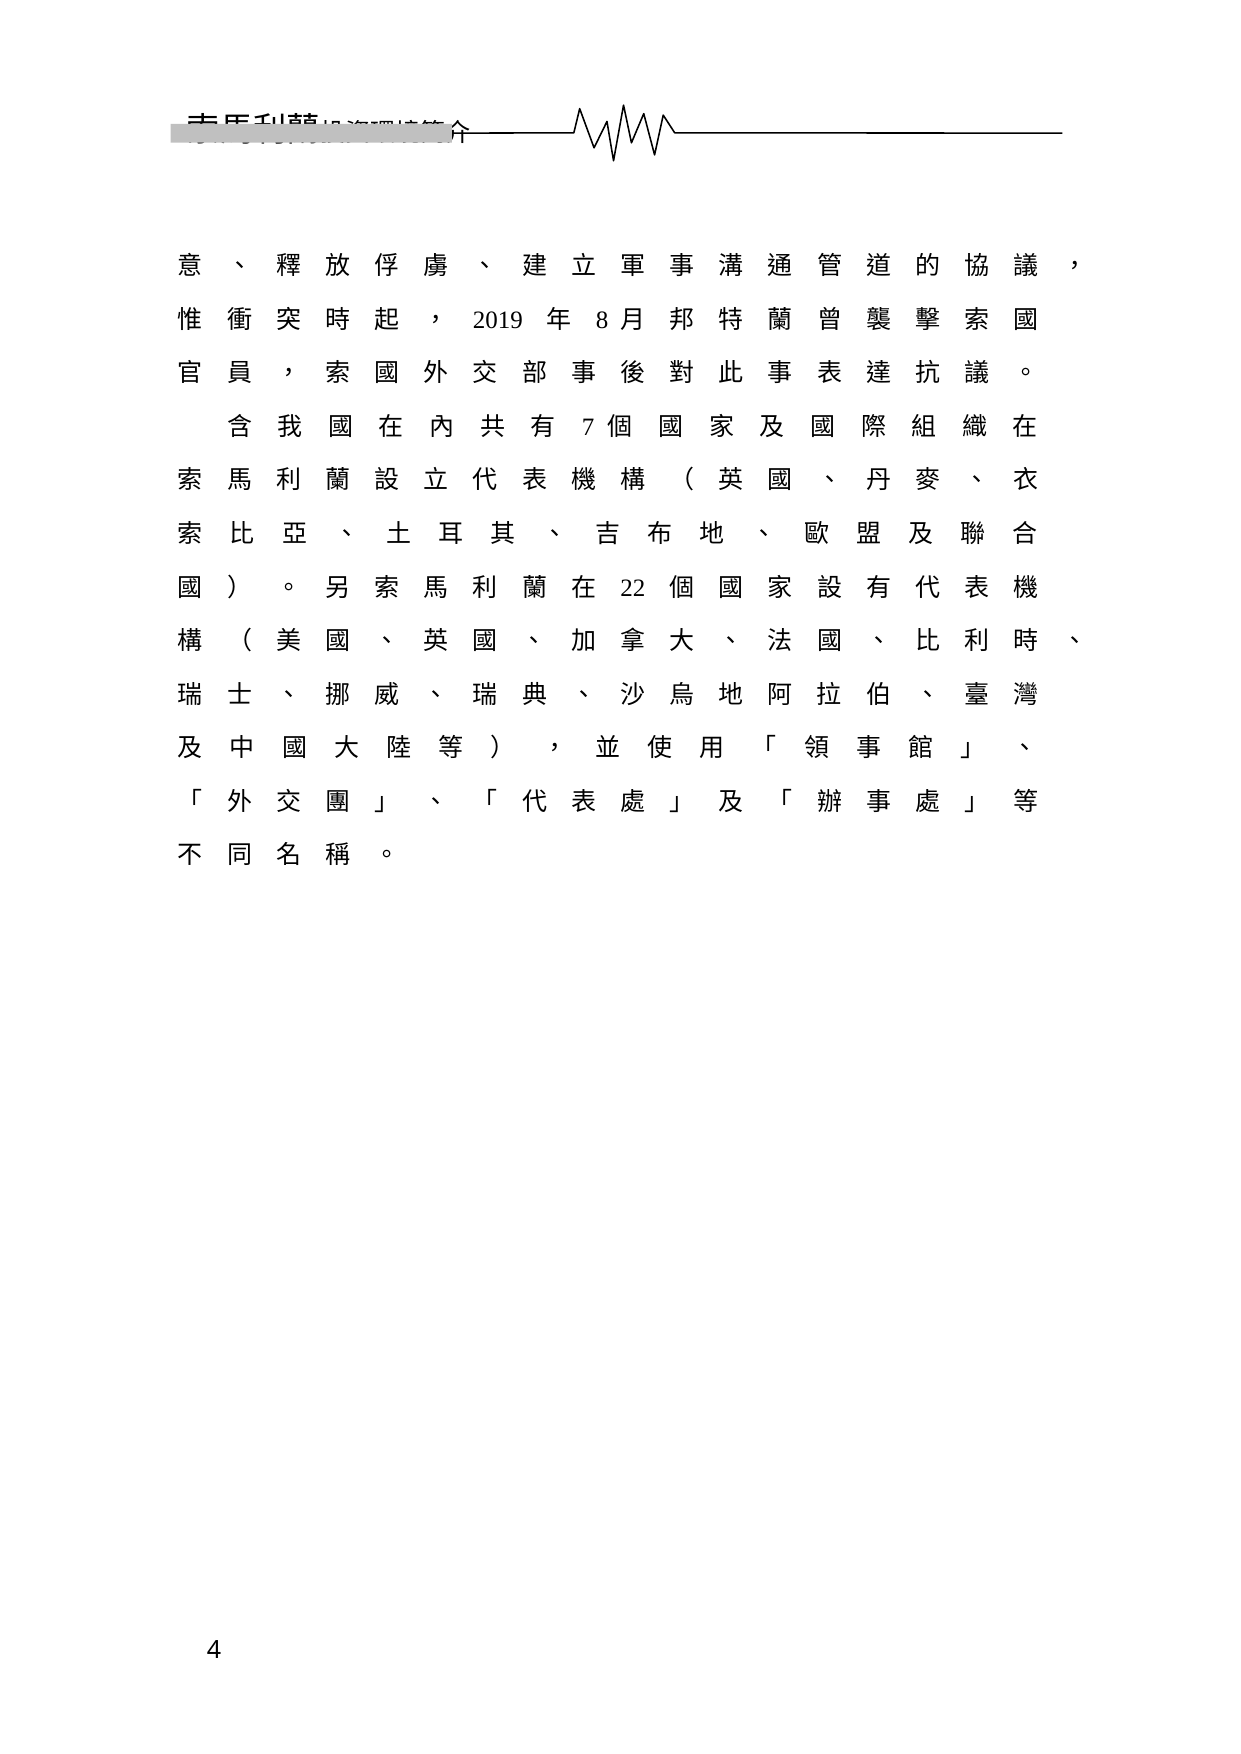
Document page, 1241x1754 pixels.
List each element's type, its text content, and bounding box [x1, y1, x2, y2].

text 含我國在內共有7個國家及國際組織在索馬利蘭設立代表機構（英國、丹麥、衣索比亞、土耳其、吉布地、歐盟及聯合國）。另索馬利蘭在22個國家設有代表機構（美國、英國、加拿大、法國、比利時、瑞士、挪威、瑞典、沙烏地阿拉伯、臺灣及中國大陸等），並使用「領事館」、「外交團」、「代表處」及「辦事處」等不同名稱。 [178, 398, 1063, 880]
text 索國自1991年宣告獨立以來，已舉行3次總統大選，過程均和平順利，最近一次於2017年11月舉行，由Muse Bihi Abdi當選總統。據國際組織觀察，索國自1990年代以降，已創建一個有效運作的政府及司法系統，實施自由公平選舉與多黨制國會。索國目前與東鄰之邦特蘭（Puntland，索馬利亞境內的半自治區）間有領土爭議，兩方曾在聯合國及非洲聯盟（AU）協調下，簽署降低敵意、釋放俘虜、建立軍事溝通管道的協議，惟衝突時起，2019年8月邦特蘭曾襲擊索國官員，索國外交部事後對此事表達抗議。 [178, 237, 1063, 398]
